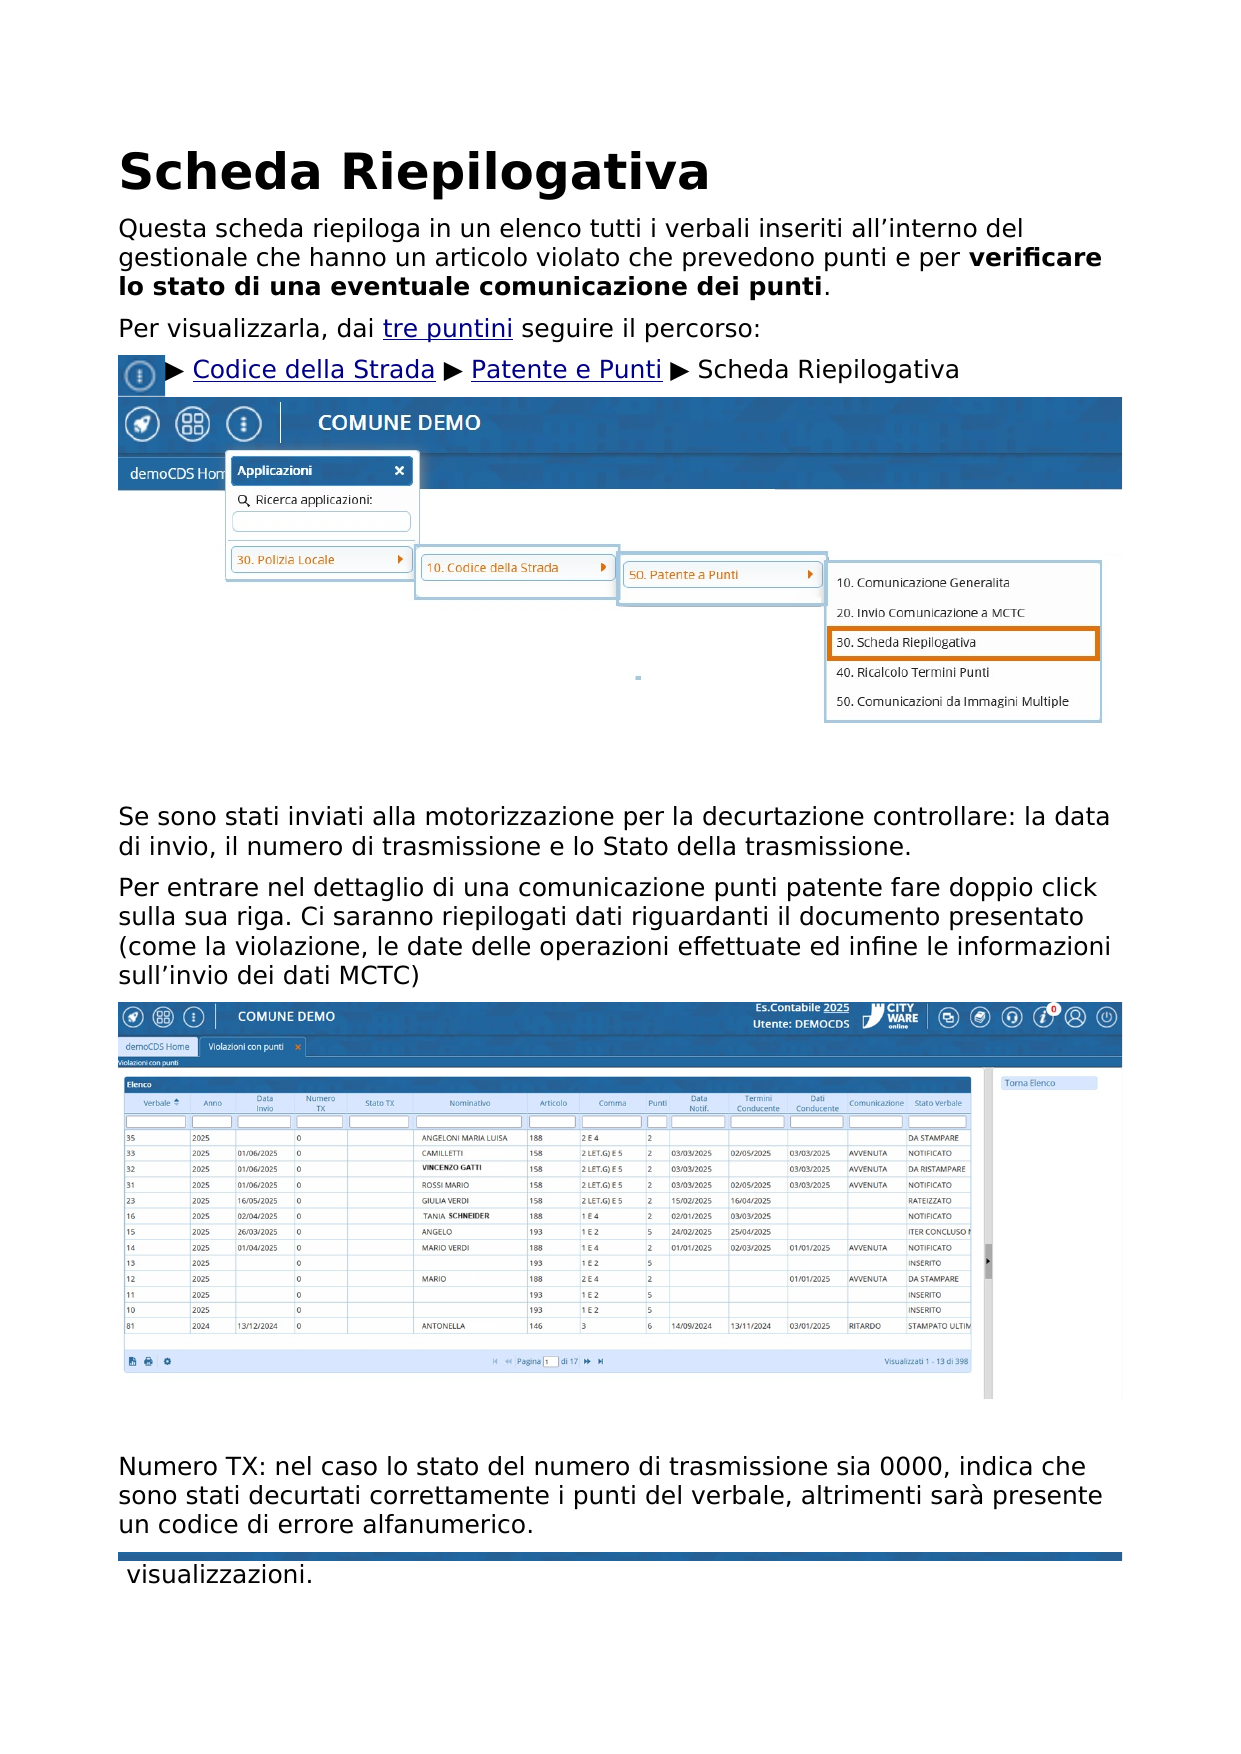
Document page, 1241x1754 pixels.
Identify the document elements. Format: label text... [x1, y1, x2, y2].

picture [118, 355, 1123, 761]
text Per visualizzarla, dai tre puntini seguire il percorso: [118, 314, 1122, 343]
picture [118, 1552, 1123, 1561]
text Questa scheda riepiloga in un elenco tutti i verbali inseriti all’interno del gestionale che hanno un articolo violato che prevedono punti e per verificare lo stato di una eventuale comunicazione dei punti. [118, 214, 1122, 301]
text Numero TX: nel caso lo stato del numero di trasmissione sia 0000, indica che sono stati decurtati correttamente i punti del verbale, altrimenti sarà presente un codice di errore alfanumerico. [118, 1452, 1122, 1539]
text Se sono stati inviati alla motorizzazione per la decurtazione controllare: la data di invio, il numero di trasmissione e lo Stato della trasmissione. [118, 803, 1122, 861]
text ▶ Codice della Strada ▶ Patente e Punti ▶ Scheda Riepilogativa [166, 356, 1122, 385]
text Per entrare nel dettaglio di una comunicazione punti patente fare doppio click sulla sua riga. Ci saranno riepilogati dati riguardanti il documento presentato (come la violazione, le date delle operazioni effettuate ed infine le informazioni sull’invio dei dati MCTC) [118, 873, 1122, 990]
subtitle Scheda Riepilogativa [118, 143, 1122, 201]
text visualizzazioni. [118, 1561, 1122, 1589]
picture [118, 1002, 1123, 1411]
